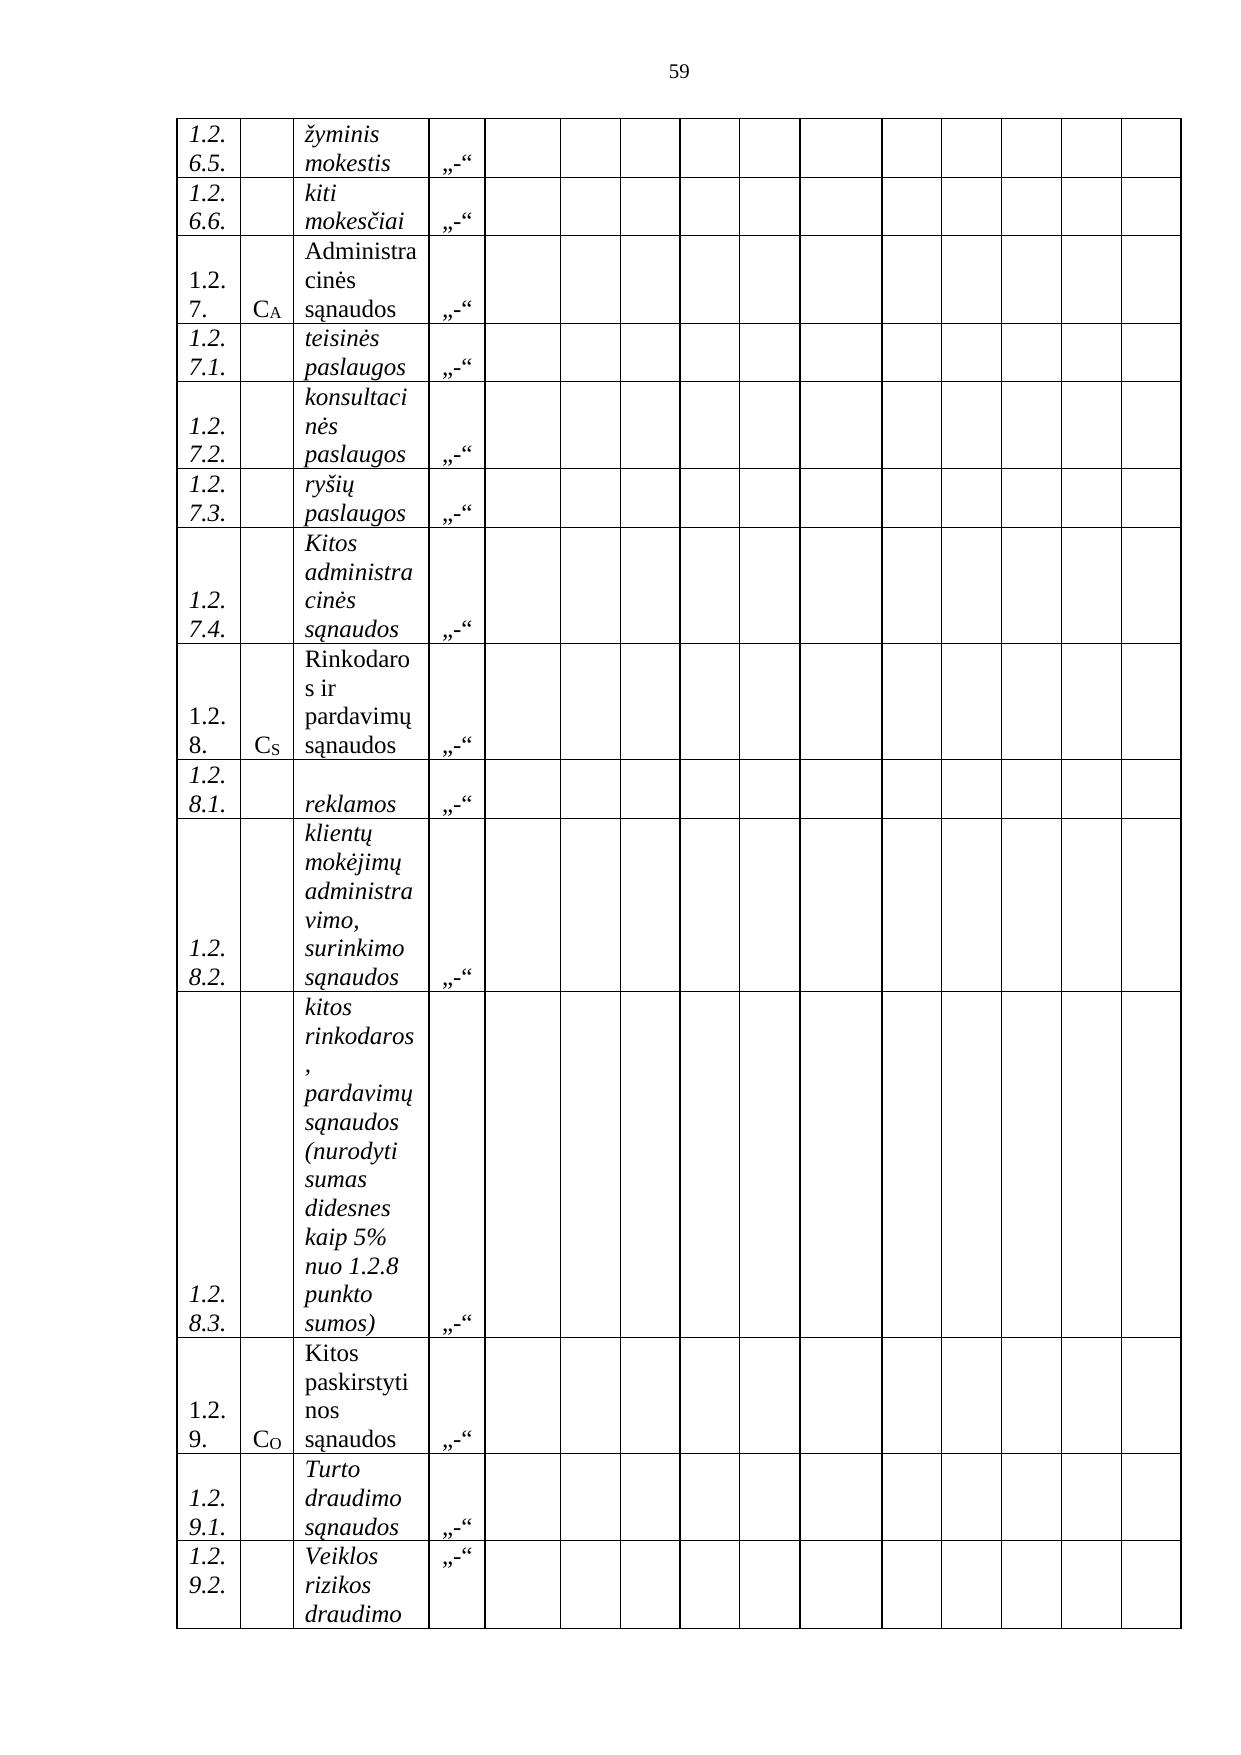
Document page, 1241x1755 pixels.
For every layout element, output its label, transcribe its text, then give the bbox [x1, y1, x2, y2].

table_cell „-“ [430, 760, 484, 817]
table_cell [883, 236, 941, 322]
table_cell [801, 236, 881, 322]
table_cell „-“ [430, 469, 484, 527]
table_cell [241, 178, 293, 235]
table_cell [561, 236, 620, 322]
table_cell teisinės paslaugos [294, 324, 428, 381]
table_cell [561, 1338, 620, 1453]
table_cell „-“ [430, 644, 484, 759]
table_cell [883, 644, 941, 759]
table_cell [561, 819, 620, 991]
table_cell [1122, 819, 1180, 991]
table_cell [1122, 324, 1180, 381]
table_cell [942, 819, 1001, 991]
table_cell 1.2.6.5. [178, 119, 240, 177]
table_cell [942, 1454, 1001, 1540]
table_cell [1062, 1454, 1121, 1540]
table_cell [681, 119, 739, 177]
table_cell „-“ [430, 119, 484, 177]
table_cell „-“ [430, 992, 484, 1337]
table_cell [241, 819, 293, 991]
table_cell [801, 1338, 881, 1453]
table_cell [942, 992, 1001, 1337]
table_cell 1.2.9. [178, 1338, 240, 1453]
table_cell [486, 236, 560, 322]
table_cell [801, 1541, 881, 1628]
table_cell [883, 819, 941, 991]
table_cell [486, 528, 560, 643]
table_cell [801, 324, 881, 381]
table_cell 1.2.7.2. [178, 382, 240, 468]
table_cell [740, 324, 799, 381]
table_cell [883, 469, 941, 527]
table_cell [621, 178, 679, 235]
table_cell [740, 819, 799, 991]
table_cell [740, 236, 799, 322]
table_cell [1062, 236, 1121, 322]
table_cell [1002, 324, 1061, 381]
table_cell [681, 178, 739, 235]
table_cell [740, 644, 799, 759]
table_cell [1002, 382, 1061, 468]
table_cell [1122, 119, 1180, 177]
table_cell „-“ [430, 382, 484, 468]
table_cell [486, 760, 560, 817]
table_cell „-“ [430, 819, 484, 991]
table_cell [1062, 760, 1121, 817]
table_cell [486, 324, 560, 381]
table_cell CO [241, 1338, 293, 1453]
table_cell [621, 1541, 679, 1628]
table_cell [561, 1454, 620, 1540]
table_cell [1002, 236, 1061, 322]
table_cell [883, 1338, 941, 1453]
table_cell [883, 382, 941, 468]
table_cell [1002, 1338, 1061, 1453]
table_cell [942, 644, 1001, 759]
table_cell [1062, 1541, 1121, 1628]
table_cell [801, 528, 881, 643]
table_cell 1.2.7.4. [178, 528, 240, 643]
table_cell [1062, 644, 1121, 759]
table_cell [942, 178, 1001, 235]
table_cell „-“ [430, 236, 484, 322]
table_cell [883, 1454, 941, 1540]
table_cell [1002, 469, 1061, 527]
table_cell [486, 992, 560, 1337]
table_cell [486, 1454, 560, 1540]
table_cell [486, 119, 560, 177]
table_cell [1122, 469, 1180, 527]
table_cell [621, 1454, 679, 1540]
table_cell [621, 992, 679, 1337]
table_cell [883, 760, 941, 817]
table_cell „-“ [430, 178, 484, 235]
table_cell Kitos administracinės sąnaudos [294, 528, 428, 643]
table_cell [561, 760, 620, 817]
table_cell [883, 1541, 941, 1628]
table_cell [1062, 119, 1121, 177]
table_cell [1122, 382, 1180, 468]
table_cell [1062, 992, 1121, 1337]
table_cell kiti mokesčiai [294, 178, 428, 235]
table_cell [1122, 760, 1180, 817]
table_cell [801, 1454, 881, 1540]
table_cell [801, 760, 881, 817]
table_cell [801, 992, 881, 1337]
table_cell [621, 382, 679, 468]
table_cell [681, 819, 739, 991]
table_cell [561, 382, 620, 468]
table_cell [942, 760, 1001, 817]
table_cell [486, 382, 560, 468]
table_cell Administracinės sąnaudos [294, 236, 428, 322]
table_cell „-“ [430, 324, 484, 381]
table_cell [241, 324, 293, 381]
table_cell [740, 992, 799, 1337]
table_cell [942, 119, 1001, 177]
table_cell [883, 324, 941, 381]
table_cell 1.2.8.2. [178, 819, 240, 991]
table_cell [1062, 819, 1121, 991]
table_cell [681, 992, 739, 1337]
table_cell [621, 1338, 679, 1453]
table_cell [1062, 324, 1121, 381]
table_cell 1.2.7. [178, 236, 240, 322]
table_cell [1002, 119, 1061, 177]
table_cell [942, 236, 1001, 322]
table_cell reklamos [294, 760, 428, 817]
table_cell „-“ [430, 1338, 484, 1453]
table_cell [1002, 1541, 1061, 1628]
table_cell [1002, 178, 1061, 235]
table_cell „-“ [430, 528, 484, 643]
table_cell ryšių paslaugos [294, 469, 428, 527]
table_cell [621, 469, 679, 527]
table_cell [681, 236, 739, 322]
table_cell [681, 1338, 739, 1453]
table_cell [801, 119, 881, 177]
table_cell [942, 382, 1001, 468]
table_cell [740, 469, 799, 527]
table_cell [1002, 819, 1061, 991]
table_cell 1.2.6.6. [178, 178, 240, 235]
table_cell [681, 1454, 739, 1540]
table_cell [942, 324, 1001, 381]
table_cell [883, 119, 941, 177]
table_cell [942, 1338, 1001, 1453]
table_cell [801, 469, 881, 527]
table_cell [561, 528, 620, 643]
table_cell kitos rinkodaros, pardavimų sąnaudos (nurodyti sumas didesnes kaip 5% nuo 1.2.8 punkto sumos) [294, 992, 428, 1337]
table_cell [561, 644, 620, 759]
table_cell [561, 324, 620, 381]
table_cell [621, 760, 679, 817]
table_cell [486, 1541, 560, 1628]
table_cell [1122, 644, 1180, 759]
table_cell [740, 1454, 799, 1540]
table_cell [801, 382, 881, 468]
table_cell [1122, 528, 1180, 643]
table_cell [1002, 992, 1061, 1337]
table_cell [1062, 1338, 1121, 1453]
table_cell [801, 178, 881, 235]
table_cell CA [241, 236, 293, 322]
table_cell [1122, 1338, 1180, 1453]
table_cell 1.2.9.1. [178, 1454, 240, 1540]
table_cell [883, 528, 941, 643]
table_cell [561, 992, 620, 1337]
table_cell [681, 324, 739, 381]
table_cell [486, 819, 560, 991]
table_cell [1122, 1454, 1180, 1540]
table_cell [740, 382, 799, 468]
table_cell žyminis mokestis [294, 119, 428, 177]
table_cell [1062, 382, 1121, 468]
table_cell [561, 469, 620, 527]
table_cell [621, 119, 679, 177]
table_cell [1122, 178, 1180, 235]
table_cell [1122, 236, 1180, 322]
table_cell Turto draudimo sąnaudos [294, 1454, 428, 1540]
table_cell [561, 1541, 620, 1628]
table_cell [486, 178, 560, 235]
table_cell [241, 382, 293, 468]
table_cell [740, 760, 799, 817]
table_cell 1.2.8.3. [178, 992, 240, 1337]
table_cell [740, 119, 799, 177]
table_cell [621, 644, 679, 759]
table_cell [561, 178, 620, 235]
table_cell [883, 992, 941, 1337]
table_cell 1.2.8.1. [178, 760, 240, 817]
table_cell 1.2.8. [178, 644, 240, 759]
table_cell [241, 1541, 293, 1628]
table_cell [740, 1541, 799, 1628]
table_cell [1002, 1454, 1061, 1540]
table_cell [681, 382, 739, 468]
table_cell [681, 760, 739, 817]
table_cell konsultacinės paslaugos [294, 382, 428, 468]
table_cell [621, 236, 679, 322]
table_cell Kitos paskirstytinos sąnaudos [294, 1338, 428, 1453]
table_cell [1002, 644, 1061, 759]
table_cell [942, 1541, 1001, 1628]
table_cell Veiklos rizikos draudimo [294, 1541, 428, 1628]
table_cell [621, 324, 679, 381]
table_cell 1.2.9.2. [178, 1541, 240, 1628]
table_cell [740, 528, 799, 643]
table_cell 1.2.7.3. [178, 469, 240, 527]
table_cell [740, 1338, 799, 1453]
table_cell [241, 992, 293, 1337]
table_cell „-“ [430, 1454, 484, 1540]
table_cell [1122, 992, 1180, 1337]
table_cell [241, 528, 293, 643]
table_cell [681, 528, 739, 643]
table_cell [681, 644, 739, 759]
table_cell [942, 528, 1001, 643]
table_cell [1062, 528, 1121, 643]
table_cell klientų mokėjimų administravimo, surinkimo sąnaudos [294, 819, 428, 991]
table_cell [1002, 528, 1061, 643]
table_cell [1062, 469, 1121, 527]
table_cell [801, 644, 881, 759]
table_cell 1.2.7.1. [178, 324, 240, 381]
table_cell CS [241, 644, 293, 759]
table_cell [561, 119, 620, 177]
table_cell [1002, 760, 1061, 817]
table_cell Rinkodaros ir pardavimų sąnaudos [294, 644, 428, 759]
table_cell [801, 819, 881, 991]
table_cell [942, 469, 1001, 527]
table_cell [681, 469, 739, 527]
table_cell [681, 1541, 739, 1628]
table_cell [621, 528, 679, 643]
table_cell „-“ [430, 1541, 484, 1628]
table_cell [241, 1454, 293, 1540]
table_cell [740, 178, 799, 235]
table_cell [241, 469, 293, 527]
table_cell [1062, 178, 1121, 235]
table_cell [621, 819, 679, 991]
table_cell [241, 760, 293, 817]
table_cell [241, 119, 293, 177]
table_cell [883, 178, 941, 235]
table_cell [486, 1338, 560, 1453]
table_cell [486, 644, 560, 759]
table_cell [1122, 1541, 1180, 1628]
table_cell [486, 469, 560, 527]
